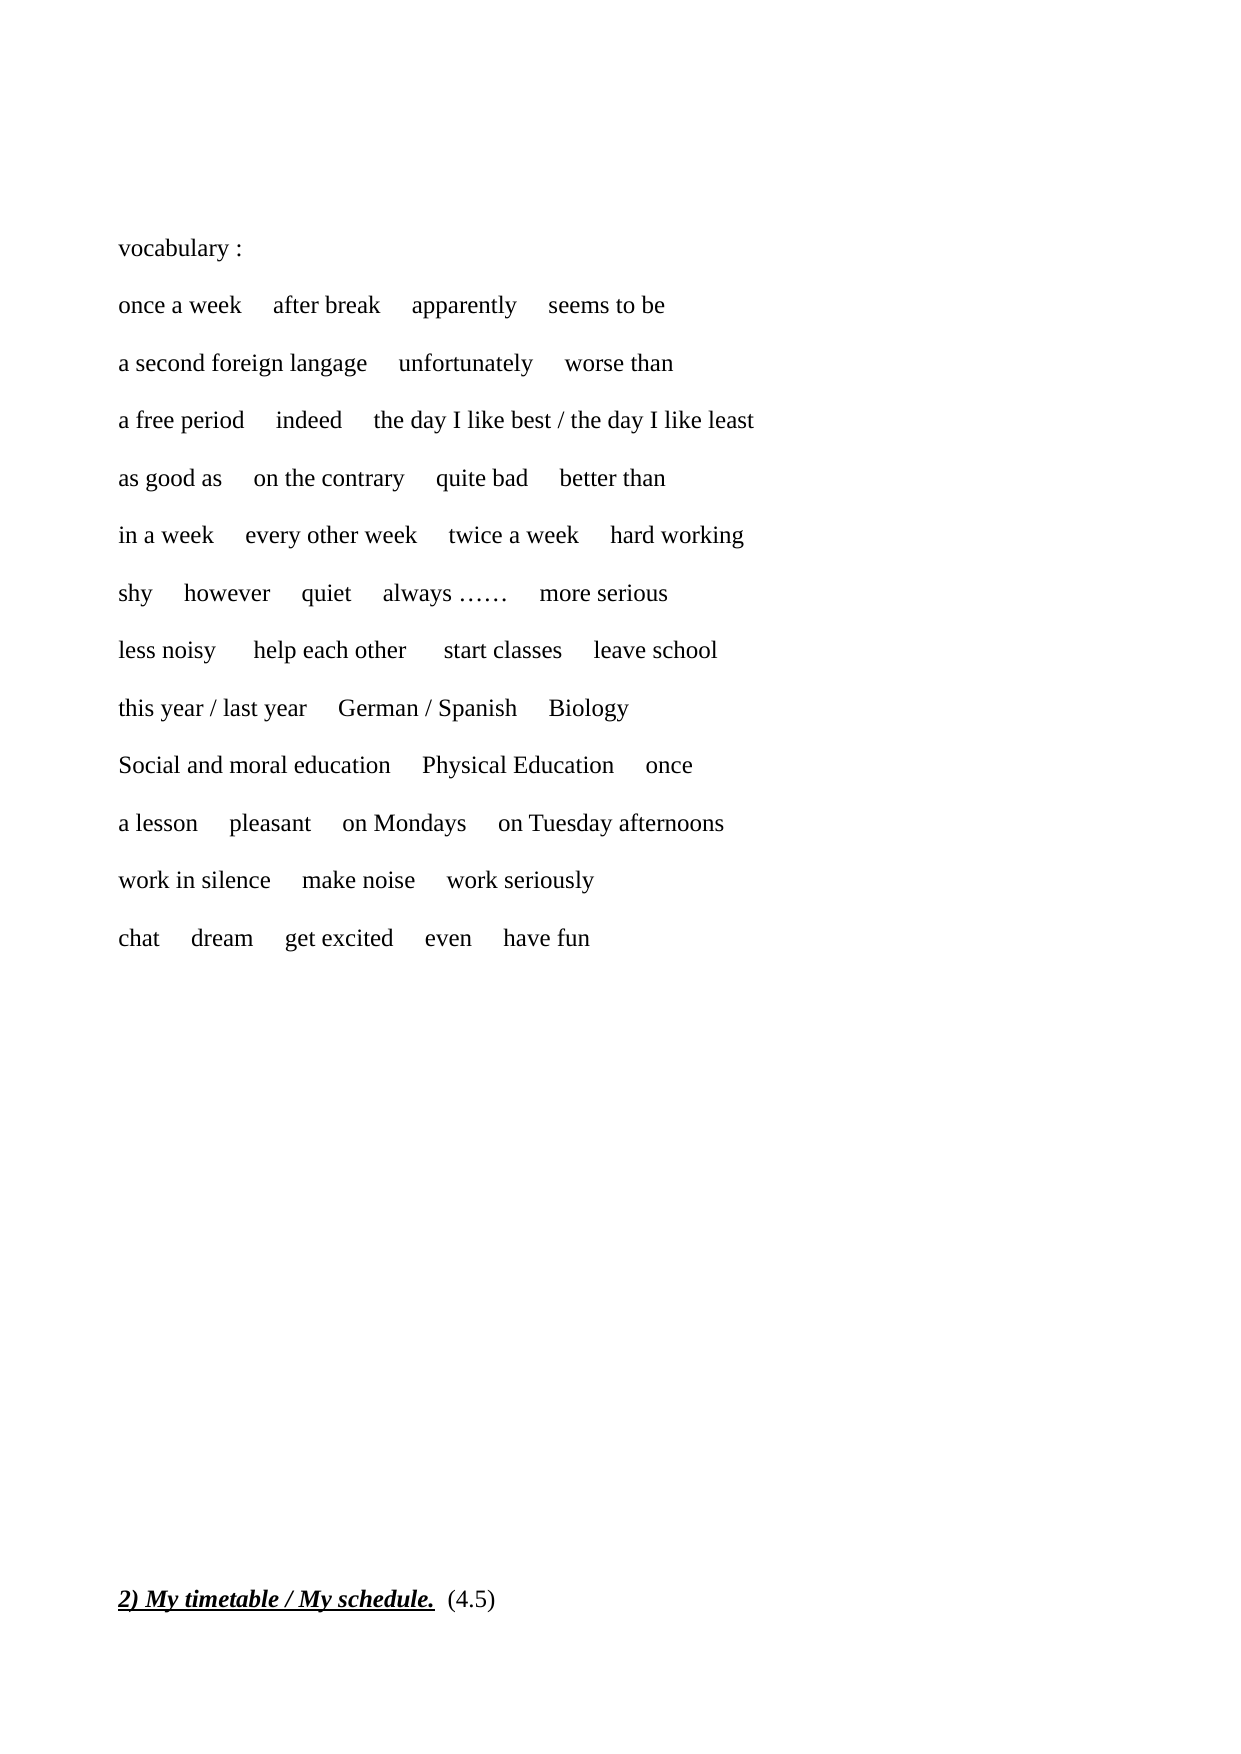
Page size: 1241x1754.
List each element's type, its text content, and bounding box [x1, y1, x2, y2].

text in a week every other week twice a week hard working [118, 521, 1122, 549]
text work in silence make noise work seriously [118, 866, 1122, 894]
text 2) My timetable / My schedule. (4.5) [118, 1584, 1122, 1613]
text a second foreign langage unfortunately worse than [118, 348, 1122, 377]
text chat dream get excited even have fun [118, 923, 1122, 952]
text Social and moral education Physical Education once [118, 751, 1122, 779]
text a free period indeed the day I like best / the day I like least [118, 406, 1122, 434]
text less noisy help each other start classes leave school [118, 636, 1122, 664]
text as good as on the contrary quite bad better than [118, 463, 1122, 492]
text vocabulary : [118, 233, 1122, 262]
text a lesson pleasant on Mondays on Tuesday afternoons [118, 808, 1122, 837]
text this year / last year German / Spanish Biology [118, 693, 1122, 722]
text shy however quiet always …… more serious [118, 578, 1122, 607]
text once a week after break apparently seems to be [118, 291, 1122, 319]
